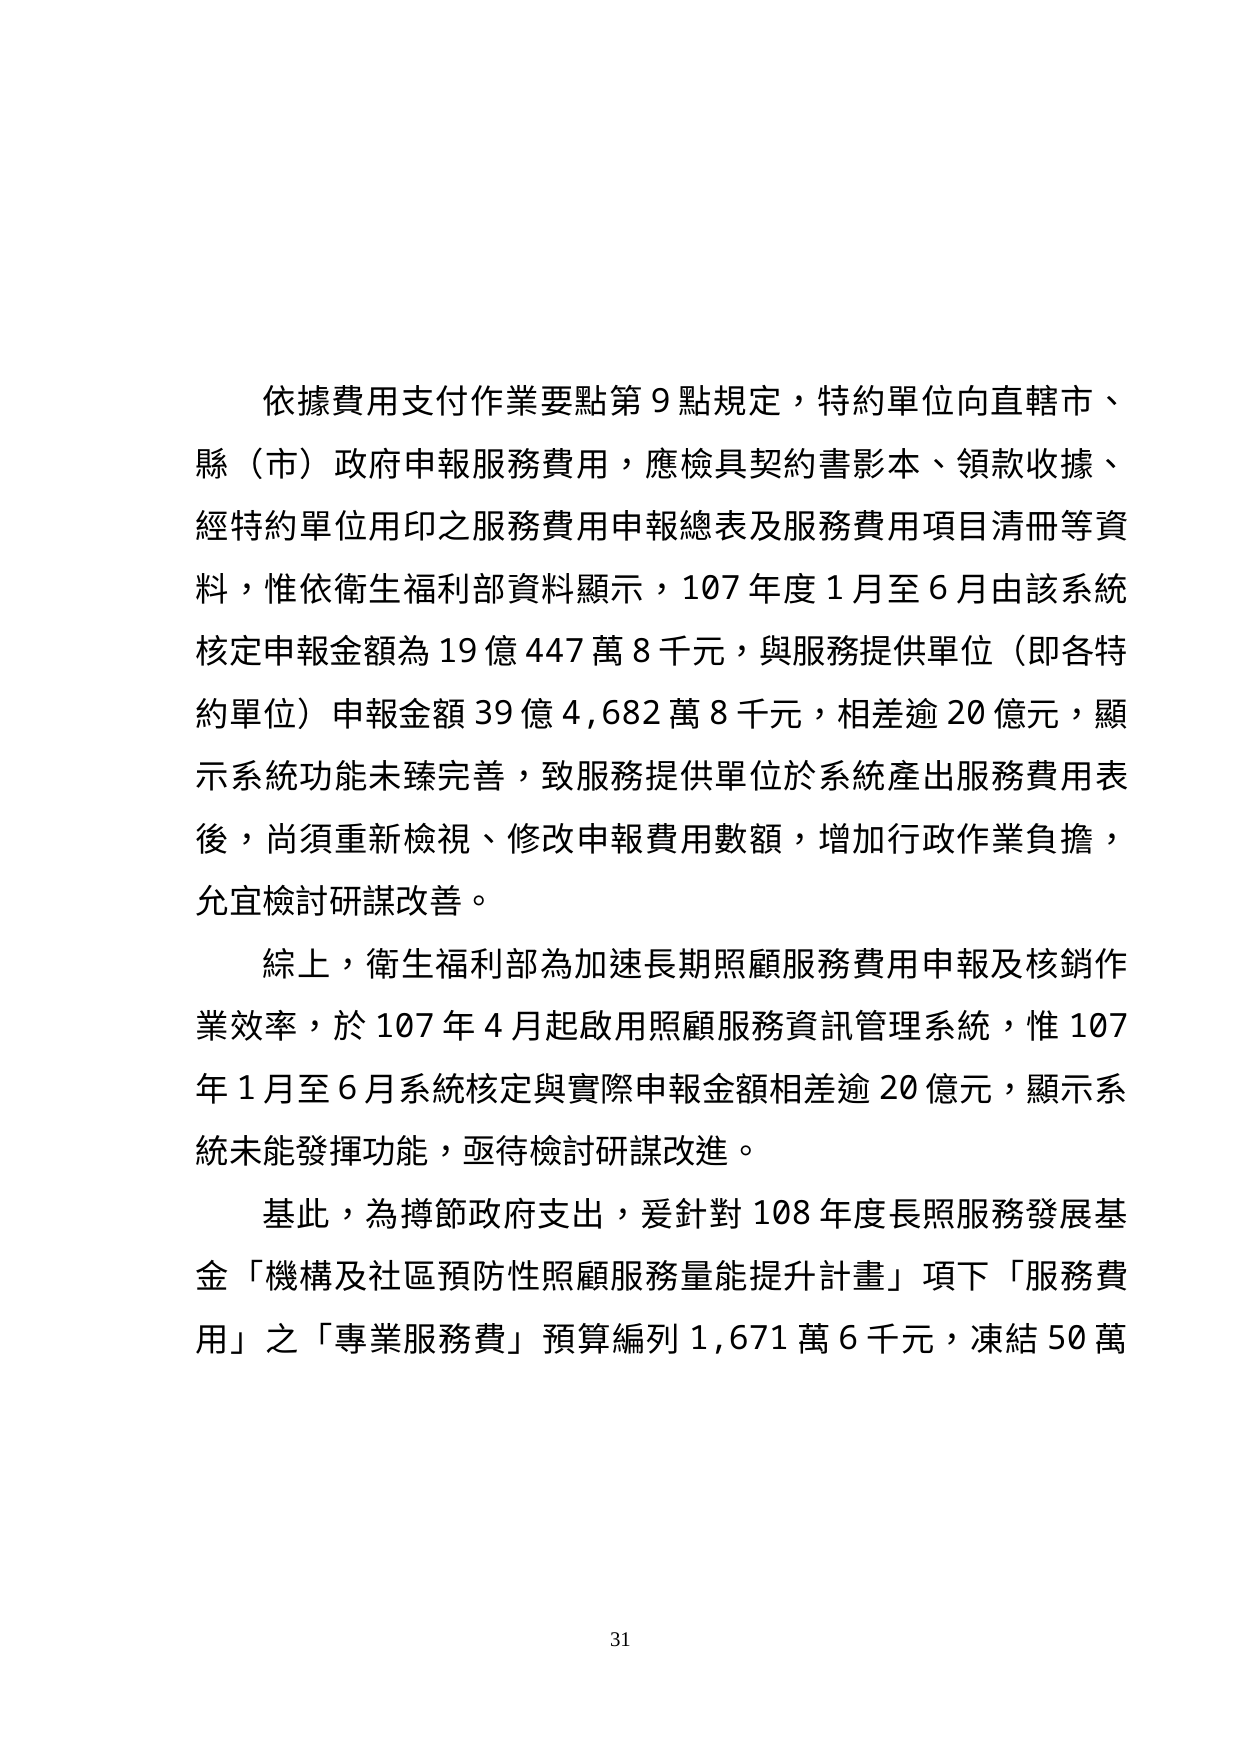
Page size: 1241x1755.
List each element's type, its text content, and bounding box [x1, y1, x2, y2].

text 綜上，衛生福利部為加速長期照顧服務費用申報及核銷作業效率，於107年4月起啟用照顧服務資訊管理系統，惟107年1月至6月系統核定與實際申報金額相差逾20億元，顯示系統未能發揮功能，亟待檢討研謀改進。 [196, 920, 1128, 1170]
text 基此，為撙節政府支出，爰針對108年度長照服務發展基金「機構及社區預防性照顧服務量能提升計畫」項下「服務費用」之「專業服務費」預算編列1,671萬6千元，凍結50萬 [196, 1170, 1128, 1358]
text 依據費用支付作業要點第9點規定，特約單位向直轄市、縣（市）政府申報服務費用，應檢具契約書影本、領款收據、經特約單位用印之服務費用申報總表及服務費用項目清冊等資料，惟依衛生福利部資料顯示，107年度1月至6月由該系統核定申報金額為19億447萬8千元，與服務提供單位（即各特約單位）申報金額39億4,682萬8千元，相差逾20億元，顯示系統功能未臻完善，致服務提供單位於系統產出服務費用表後，尚須重新檢視、修改申報費用數額，增加行政作業負擔，允宜檢討研謀改善。 [196, 358, 1128, 920]
